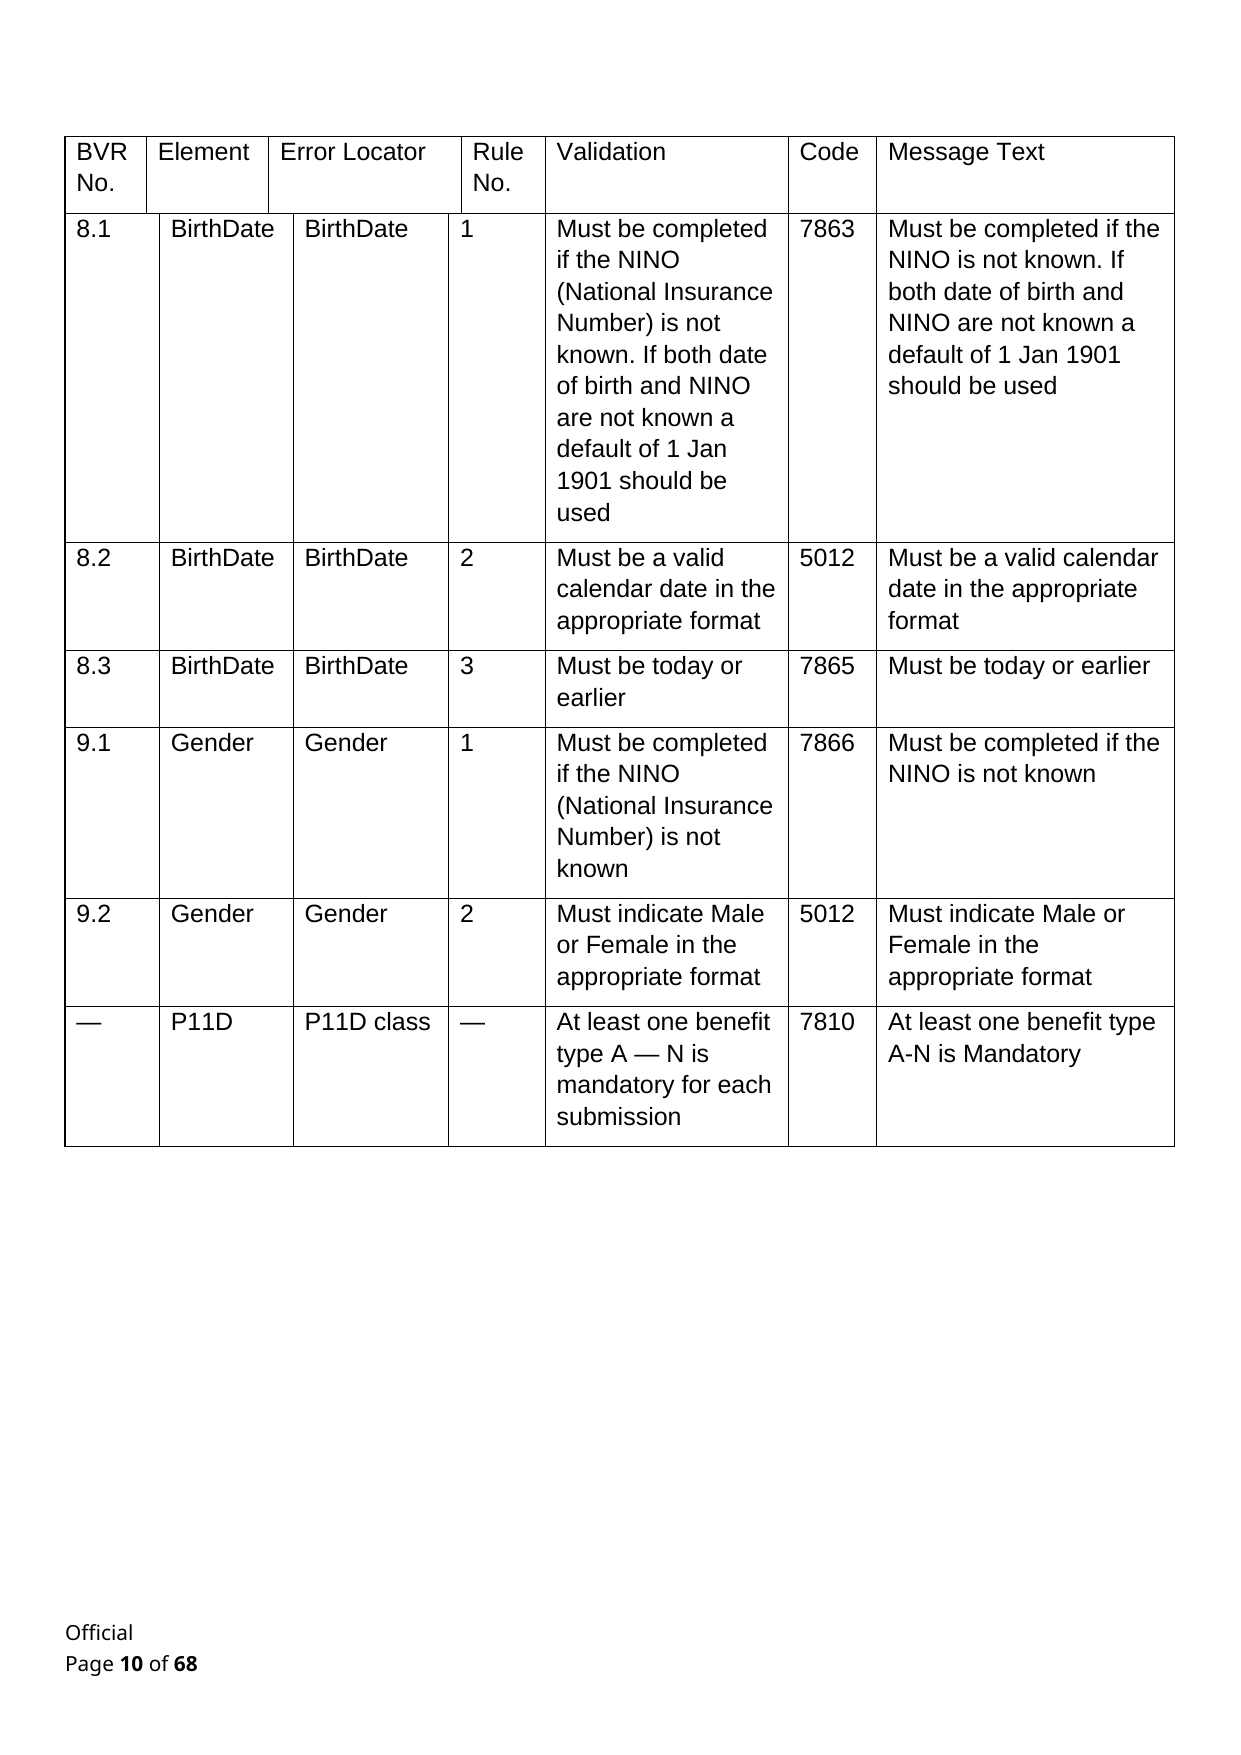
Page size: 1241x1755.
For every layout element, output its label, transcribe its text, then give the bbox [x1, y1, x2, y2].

table_header BVR No. [66, 137, 146, 212]
table_cell Gender [294, 728, 448, 898]
table_header Rule No. [462, 137, 545, 212]
table_cell 2 [449, 899, 545, 1006]
table_cell Gender [160, 728, 293, 898]
table_cell 7863 [789, 214, 876, 542]
table_cell ­— [66, 1007, 159, 1146]
table_cell 9.1 [66, 728, 159, 898]
table_cell 7866 [789, 728, 876, 898]
table_cell 8.2 [66, 543, 159, 650]
table_cell BirthDate [160, 543, 293, 650]
table_cell BirthDate [294, 543, 448, 650]
table_cell Must be completed if the NINO (National Insurance Number) is not known [546, 728, 788, 898]
table_cell 2 [449, 543, 545, 650]
table_cell 1 [449, 728, 545, 898]
table_cell BirthDate [294, 214, 448, 542]
table_cell 3 [449, 651, 545, 727]
table_cell 7810 [789, 1007, 876, 1146]
table_header Code [789, 137, 876, 212]
table_cell Must be completed if the NINO (National Insurance Number) is not known. If both date of birth and NINO are not known a default of 1 Jan 1901 should be used [546, 214, 788, 542]
table_header Element [147, 137, 268, 212]
table_cell 9.2 [66, 899, 159, 1006]
table_cell Must indicate Male or Female in the appropriate format [546, 899, 788, 1006]
table_cell 8.1 [66, 214, 159, 542]
table_header Error Locator [269, 137, 461, 212]
table_cell Gender [294, 899, 448, 1006]
table_cell 7865 [789, 651, 876, 727]
table_header Validation [546, 137, 788, 212]
table_cell Must be today or earlier [546, 651, 788, 727]
table_cell 5012 [789, 543, 876, 650]
table_cell Must be completed if the NINO is not known [877, 728, 1174, 898]
table_cell 1 [449, 214, 545, 542]
table_cell BirthDate [294, 651, 448, 727]
table_cell BirthDate [160, 214, 293, 542]
table_header Message Text [877, 137, 1174, 212]
table_cell 8.3 [66, 651, 159, 727]
table_cell Must be a valid calendar date in the appropriate format [877, 543, 1174, 650]
table_cell Must be a valid calendar date in the appropriate format [546, 543, 788, 650]
table_cell At least one benefit type A — N is mandatory for each submission [546, 1007, 788, 1146]
table_cell At least one benefit type A-N is Mandatory [877, 1007, 1174, 1146]
table_cell Gender [160, 899, 293, 1006]
table_cell — [449, 1007, 545, 1146]
table_cell Must indicate Male or Female in the appropriate format [877, 899, 1174, 1006]
table_cell Must be today or earlier [877, 651, 1174, 727]
table_cell BirthDate [160, 651, 293, 727]
table_cell 5012 [789, 899, 876, 1006]
table_cell P11D class [294, 1007, 448, 1146]
table_cell P11D [160, 1007, 293, 1146]
table_cell Must be completed if the NINO is not known. If both date of birth and NINO are not known a default of 1 Jan 1901 should be used [877, 214, 1174, 542]
